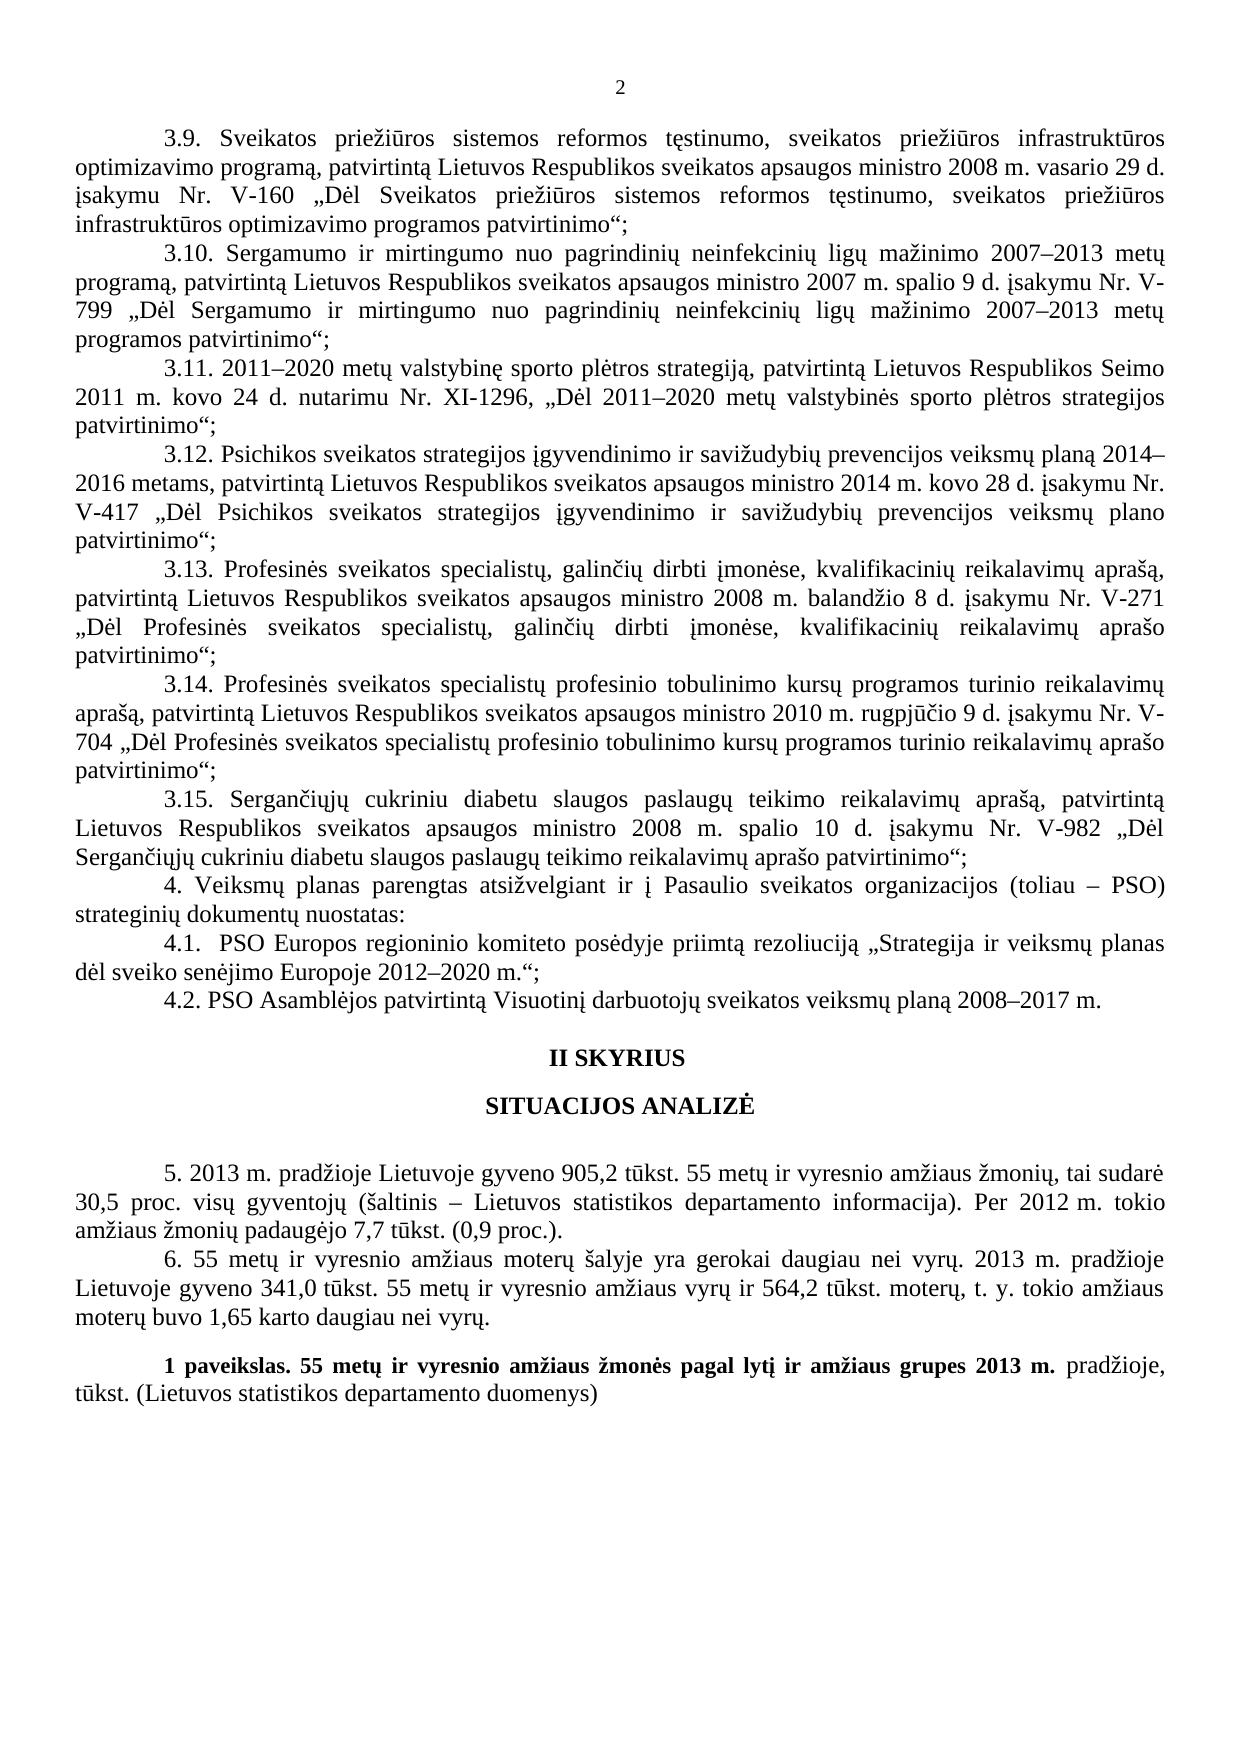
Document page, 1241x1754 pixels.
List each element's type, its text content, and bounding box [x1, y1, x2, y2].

text 4.1. PSO Europos regioninio komiteto posėdyje priimtą rezoliuciją „Strategija ir veiksmų planas dėl sveiko senėjimo Europoje 2012–2020 m.“; [75, 928, 1166, 986]
text 6. 55 metų ir vyresnio amžiaus moterų šalyje yra gerokai daugiau nei vyrų. 2013 m. pradžioje Lietuvoje gyveno 341,0 tūkst. 55 metų ir vyresnio amžiaus vyrų ir 564,2 tūkst. moterų, t. y. tokio amžiaus moterų buvo 1,65 karto daugiau nei vyrų. [75, 1244, 1166, 1331]
text SITUACIJOS ANALIZĖ [75, 1091, 1166, 1120]
text 3.14. Profesinės sveikatos specialistų profesinio tobulinimo kursų programos turinio reikalavimų aprašą, patvirtintą Lietuvos Respublikos sveikatos apsaugos ministro 2010 m. rugpjūčio 9 d. įsakymu Nr. V-704 „Dėl Profesinės sveikatos specialistų profesinio tobulinimo kursų programos turinio reikalavimų aprašo patvirtinimo“; [75, 669, 1166, 784]
text 3.12. Psichikos sveikatos strategijos įgyvendinimo ir savižudybių prevencijos veiksmų planą 2014–2016 metams, patvirtintą Lietuvos Respublikos sveikatos apsaugos ministro 2014 m. kovo 28 d. įsakymu Nr. V-417 „Dėl Psichikos sveikatos strategijos įgyvendinimo ir savižudybių prevencijos veiksmų plano patvirtinimo“; [75, 439, 1166, 554]
text 3.13. Profesinės sveikatos specialistų, galinčių dirbti įmonėse, kvalifikacinių reikalavimų aprašą, patvirtintą Lietuvos Respublikos sveikatos apsaugos ministro 2008 m. balandžio 8 d. įsakymu Nr. V-271 „Dėl Profesinės sveikatos specialistų, galinčių dirbti įmonėse, kvalifikacinių reikalavimų aprašo patvirtinimo“; [75, 554, 1166, 669]
text II SKYRIUS [75, 1043, 1166, 1072]
text 4. Veiksmų planas parengtas atsižvelgiant ir į Pasaulio sveikatos organizacijos (toliau – PSO) strateginių dokumentų nuostatas: [75, 871, 1166, 928]
text 3.11. 2011–2020 metų valstybinę sporto plėtros strategiją, patvirtintą Lietuvos Respublikos Seimo 2011 m. kovo 24 d. nutarimu Nr. XI-1296, „Dėl 2011–2020 metų valstybinės sporto plėtros strategijos patvirtinimo“; [75, 353, 1166, 439]
text 3.9. Sveikatos priežiūros sistemos reformos tęstinumo, sveikatos priežiūros infrastruktūros optimizavimo programą, patvirtintą Lietuvos Respublikos sveikatos apsaugos ministro 2008 m. vasario 29 d. įsakymu Nr. V-160 „Dėl Sveikatos priežiūros sistemos reformos tęstinumo, sveikatos priežiūros infrastruktūros optimizavimo programos patvirtinimo“; [75, 123, 1166, 238]
text 3.10. Sergamumo ir mirtingumo nuo pagrindinių neinfekcinių ligų mažinimo 2007–2013 metų programą, patvirtintą Lietuvos Respublikos sveikatos apsaugos ministro 2007 m. spalio 9 d. įsakymu Nr. V-799 „Dėl Sergamumo ir mirtingumo nuo pagrindinių neinfekcinių ligų mažinimo 2007–2013 metų programos patvirtinimo“; [75, 238, 1166, 353]
text 1 paveikslas. 55 metų ir vyresnio amžiaus žmonės pagal lytį ir amžiaus grupes 2013 m. pradžioje, tūkst. (Lietuvos statistikos departamento duomenys) [75, 1350, 1166, 1407]
text 4.2. PSO Asamblėjos patvirtintą Visuotinį darbuotojų sveikatos veiksmų planą 2008–2017 m. [75, 986, 1166, 1014]
text 3.15. Sergančiųjų cukriniu diabetu slaugos paslaugų teikimo reikalavimų aprašą, patvirtintą Lietuvos Respublikos sveikatos apsaugos ministro 2008 m. spalio 10 d. įsakymu Nr. V-982 „Dėl Sergančiųjų cukriniu diabetu slaugos paslaugų teikimo reikalavimų aprašo patvirtinimo“; [75, 784, 1166, 871]
text 5. 2013 m. pradžioje Lietuvoje gyveno 905,2 tūkst. 55 metų ir vyresnio amžiaus žmonių, tai sudarė 30,5 proc. visų gyventojų (šaltinis – Lietuvos statistikos departamento informacija). Per 2012 m. tokio amžiaus žmonių padaugėjo 7,7 tūkst. (0,9 proc.). [75, 1158, 1166, 1244]
